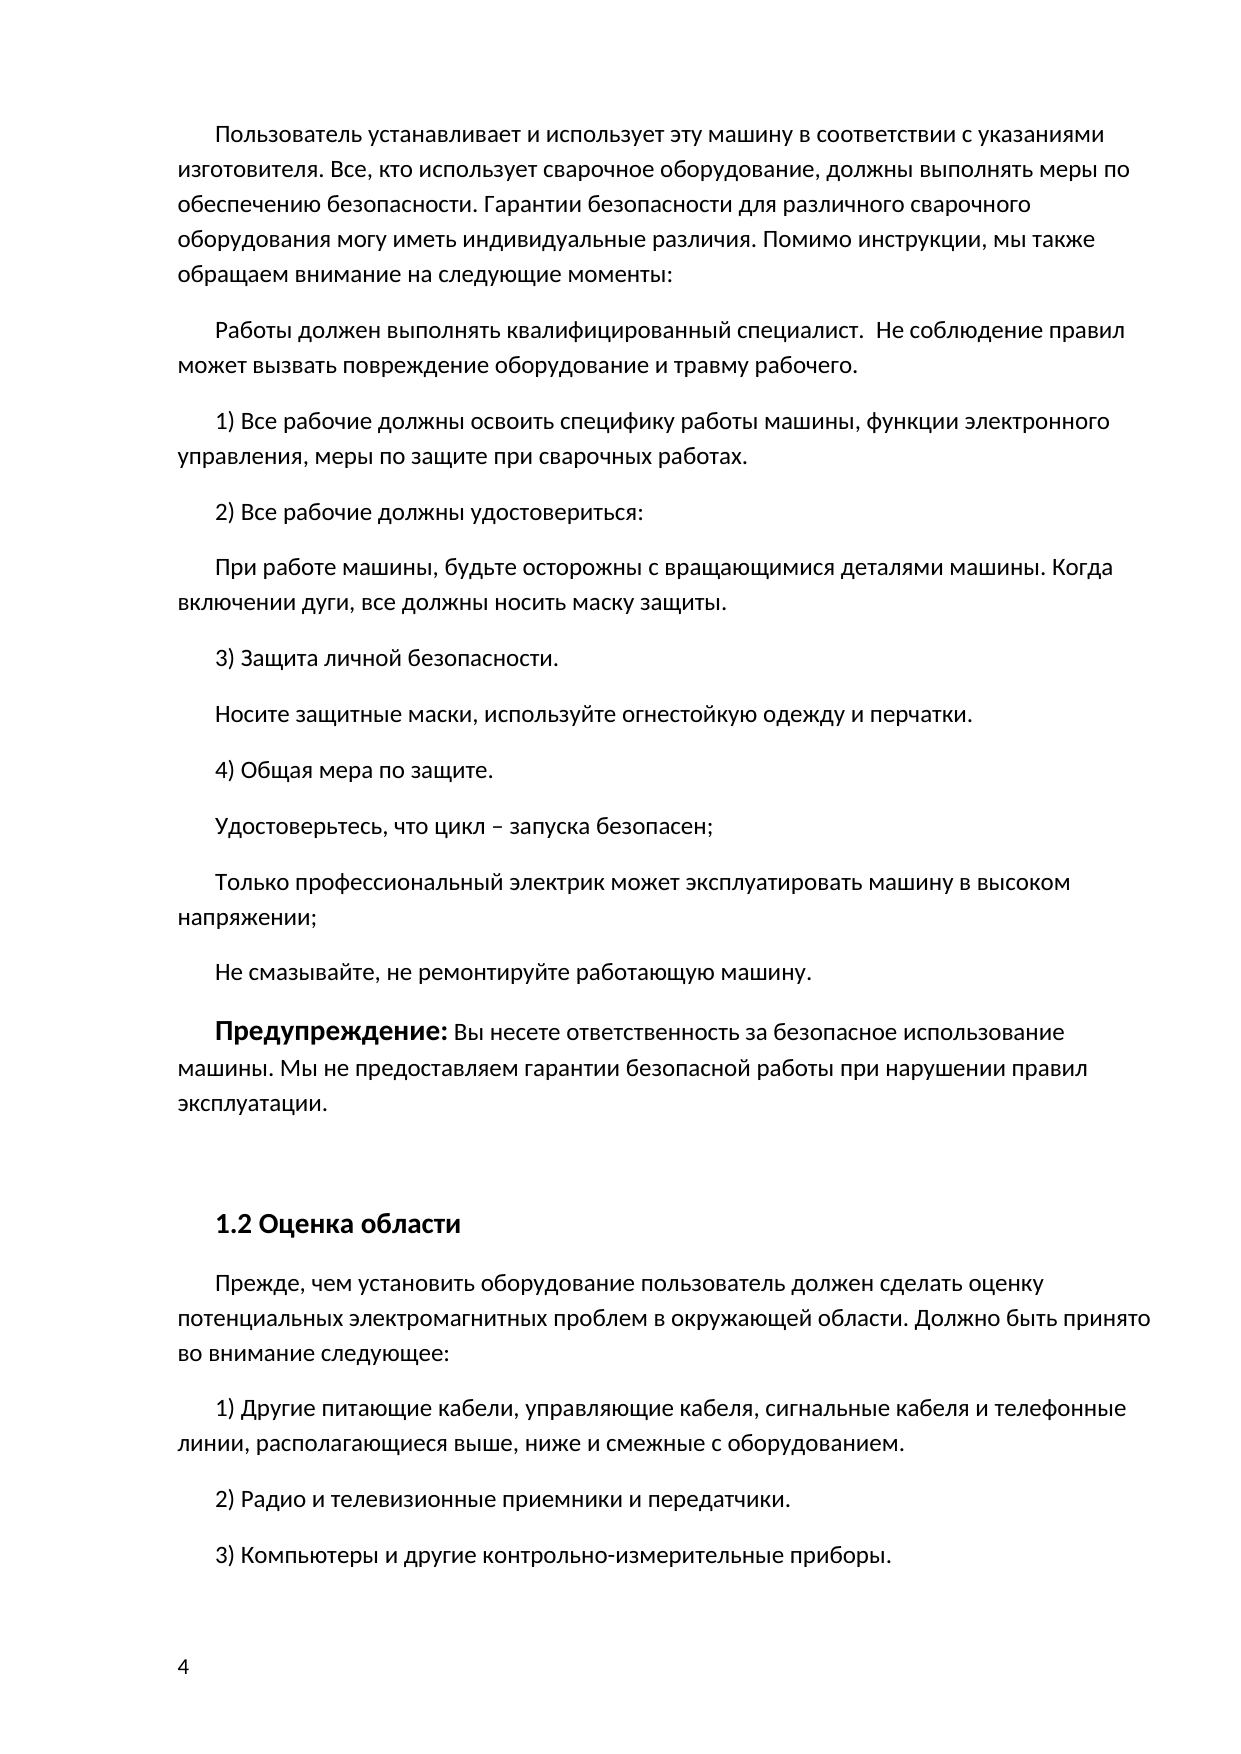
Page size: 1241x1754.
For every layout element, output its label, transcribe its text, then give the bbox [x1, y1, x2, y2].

text Пользователь устанавливает и использует эту машину в соответствии с указаниями изготовителя. Все, кто использует сварочное оборудование, должны выполнять меры по обеспечению безопасности. Гарантии безопасности для различного сварочного оборудования могу иметь индивидуальные различия. Помимо инструкции, мы также обращаем внимание на следующие моменты: [177, 118, 1152, 289]
text 1) Другие питающие кабели, управляющие кабеля, сигнальные кабеля и телефонные линии, располагающиеся выше, ниже и смежные с оборудованием. [177, 1393, 1152, 1458]
text При работе машины, будьте осторожны с вращающимися деталями машины. Когда включении дуги, все должны носить маску защиты. [177, 551, 1152, 617]
text Предупреждение: Вы несете ответственность за безопасное использование машины. Мы не предоставляем гарантии безопасной работы при нарушении правил эксплуатации. [177, 1012, 1152, 1118]
text Носите защитные маски, используйте огнестойкую одежду и перчатки. [177, 698, 1152, 729]
text Только профессиональный электрик может эксплуатировать машину в высоком напряжении; [177, 866, 1152, 931]
text Удостоверьтесь, что цикл – запуска безопасен; [177, 810, 1152, 840]
text Прежде, чем установить оборудование пользователь должен сделать оценку потенциальных электромагнитных проблем в окружающей области. Должно быть принято во внимание следующее: [177, 1267, 1152, 1367]
text 1.2 Оценка области [177, 1205, 1152, 1241]
text 3) Защита личной безопасности. [177, 642, 1152, 673]
text 3) Компьютеры и другие контрольно-измерительные приборы. [177, 1539, 1152, 1570]
text Не смазывайте, не ремонтируйте работающую машину. [177, 956, 1152, 987]
text 4) Общая мера по защите. [177, 754, 1152, 784]
text Работы должен выполнять квалифицированный специалист. Не соблюдение правил может вызвать повреждение оборудование и травму рабочего. [177, 314, 1152, 379]
text 2) Радио и телевизионные приемники и передатчики. [177, 1483, 1152, 1514]
text 1) Все рабочие должны освоить специфику работы машины, функции электронного управления, меры по защите при сварочных работах. [177, 405, 1152, 470]
text 2) Все рабочие должны удостовериться: [177, 496, 1152, 526]
